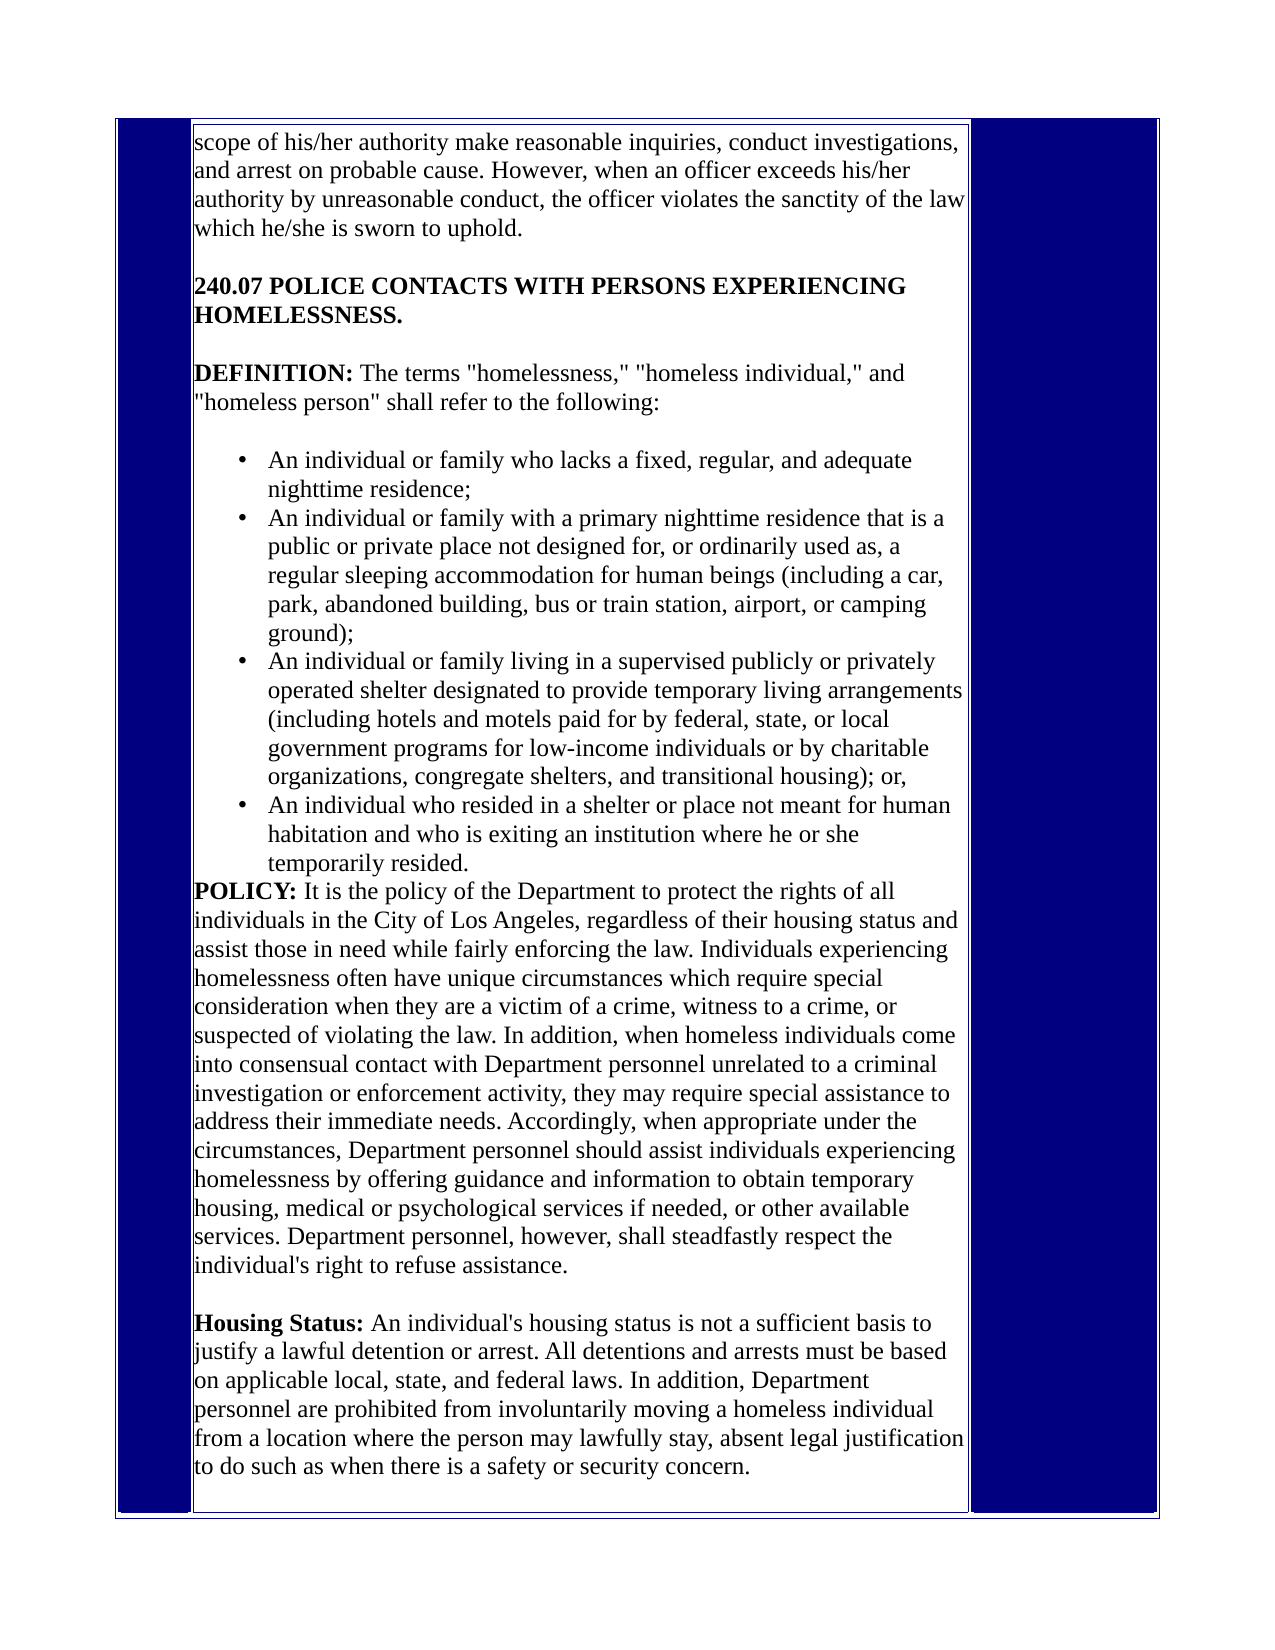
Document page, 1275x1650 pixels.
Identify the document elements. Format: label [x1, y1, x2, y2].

table_header [975, 125, 1154, 1512]
table_header [971, 119, 1157, 1512]
table_header [122, 125, 188, 1512]
table_header [118, 119, 191, 1512]
